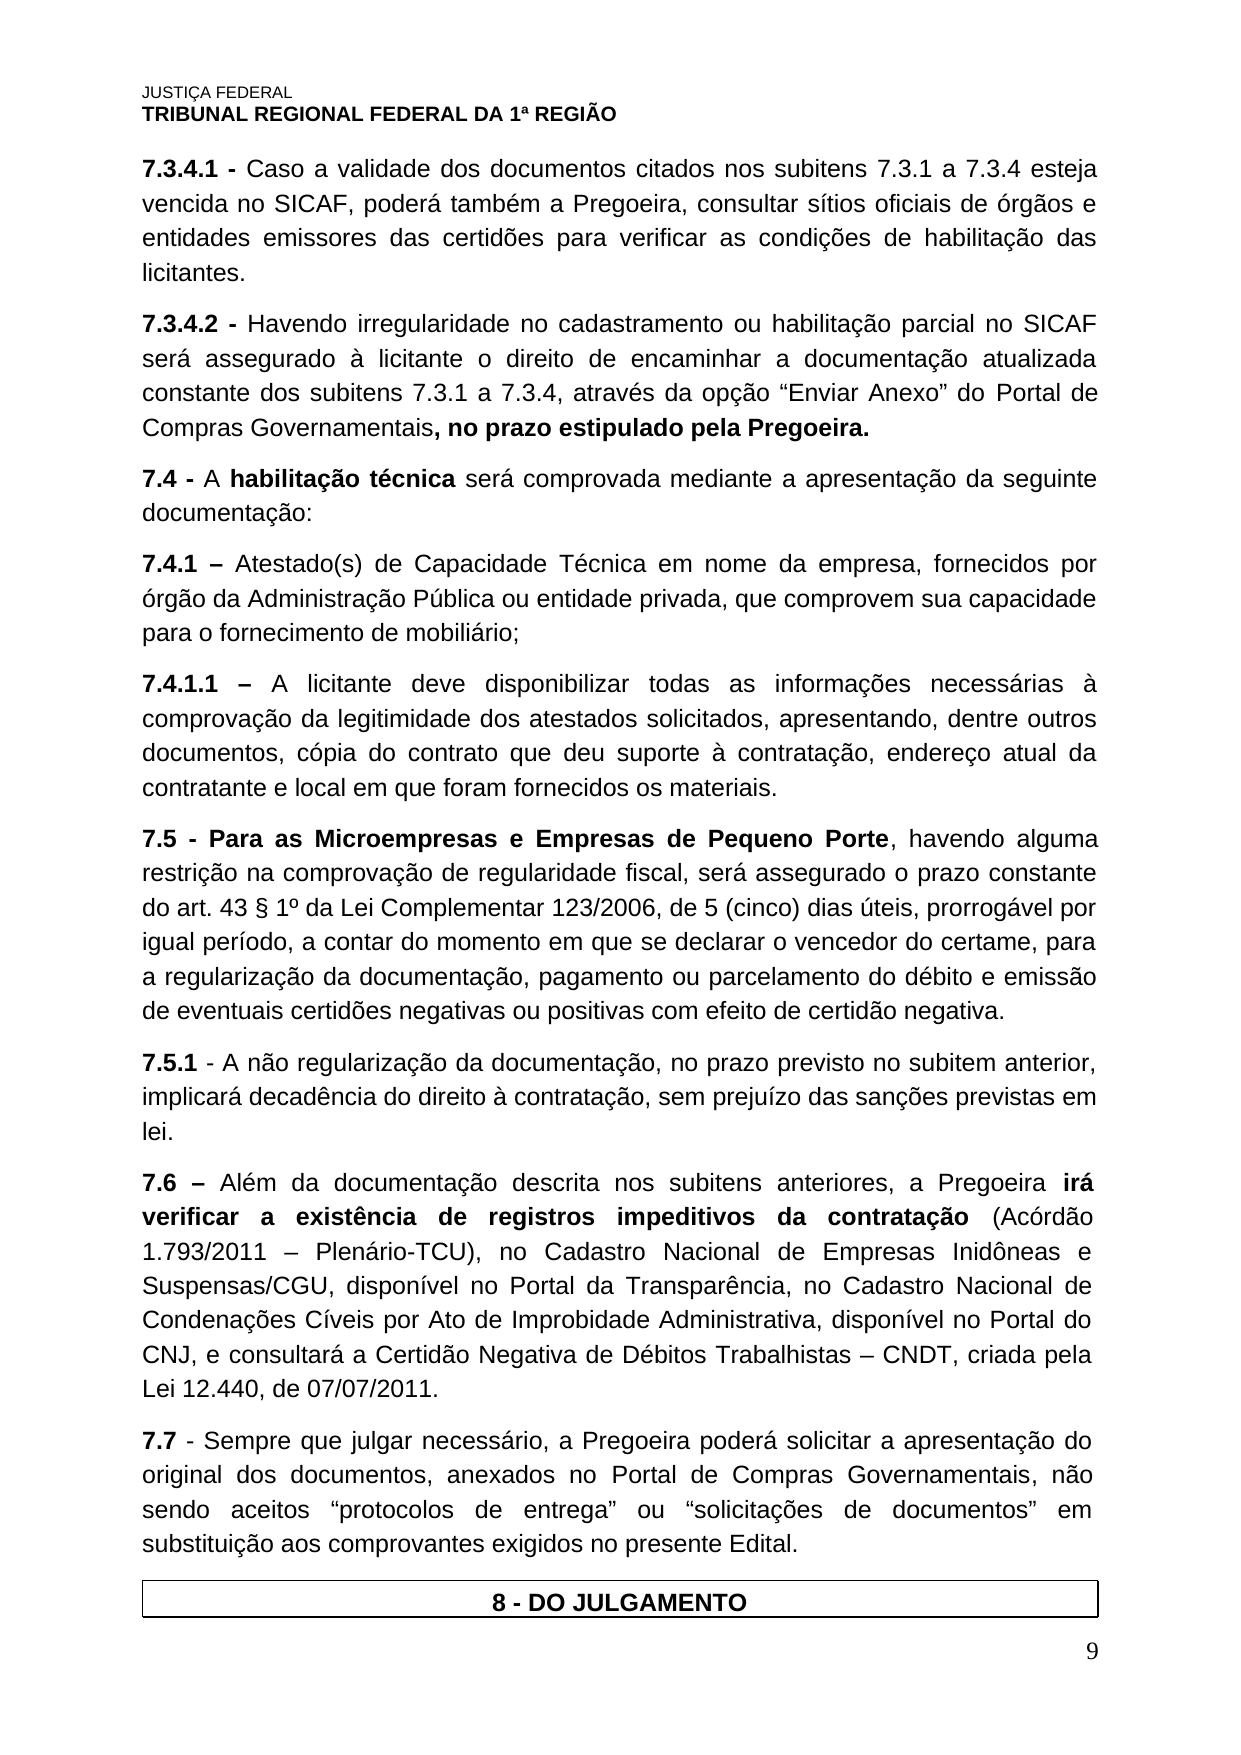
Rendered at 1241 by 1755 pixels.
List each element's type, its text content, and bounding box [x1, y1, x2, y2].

text 7.6 – Além da documentação descrita nos subitens anteriores, a Pregoeira irá verificar a existência de registros impeditivos da contratação (Acórdão 1.793/2011 – Plenário-TCU), no Cadastro Nacional de Empresas Inidôneas e Suspensas/CGU, disponível no Portal da Transparência, no Cadastro Nacional de Condenações Cíveis por Ato de Improbidade Administrativa, disponível no Portal do CNJ, e consultará a Certidão Negativa de Débitos Trabalhistas – CNDT, criada pela Lei 12.440, de 07/07/2011. [142, 1168, 1093, 1403]
text 7.3.4.2 - Havendo irregularidade no cadastramento ou habilitação parcial no SICAF será assegurado à licitante o direito de encaminhar a documentação atualizada constante dos subitens 7.3.1 a 7.3.4, através da opção “Enviar Anexo” do Portal de Compras Governamentais, no prazo estipulado pela Pregoeira. [142, 309, 1098, 441]
list 7.5 - Para as Microempresas e Empresas de Pequeno Porte, havendo alguma restrição na comprovação de regularidade fiscal, será assegurado o prazo constante do art. 43 § 1º da Lei Complementar 123/2006, de 5 (cinco) dias úteis, prorrogável por igual período, a contar do momento em que se declarar o vencedor do certame, para a regularização da documentação, pagamento ou parcelamento do débito e emissão de eventuais certidões negativas ou positivas com efeito de certidão negativa. [949, 824, 1098, 1025]
list 7.4.1.1 – A licitante deve disponibilizar todas as informações necessárias à comprovação da legitimidade dos atestados solicitados, apresentando, dentre outros documentos, cópia do contrato que deu suporte à contratação, endereço atual da contratante e local em que foram fornecidos os materiais. [142, 669, 273, 802]
text 7.4 - A habilitação técnica será comprovada mediante a apresentação da seguinte documentação: [142, 464, 1098, 527]
list 7.4.1 – Atestado(s) de Capacidade Técnica em nome da empresa, fornecidos por órgão da Administração Pública ou entidade privada, que comprovem sua capacidade para o fornecimento de mobiliário; [142, 549, 1098, 647]
text 7.7 - Sempre que julgar necessário, a Pregoeira poderá solicitar a apresentação do original dos documentos, anexados no Portal de Compras Governamentais, não sendo aceitos “protocolos de entrega” ou “solicitações de documentos” em substituição aos comprovantes exigidos no presente Edital. [142, 1426, 1093, 1558]
text 7.3.4.1 - Caso a validade dos documentos citados nos subitens 7.3.1 a 7.3.4 esteja vencida no SICAF, poderá também a Pregoeira, consultar sítios oficiais de órgãos e entidades emissores das certidões para verificar as condições de habilitação das licitantes. [142, 154, 1098, 287]
text 7.5.1 - A não regularização da documentação, no prazo previsto no subitem anterior, implicará decadência do direito à contratação, sem prejuízo das sanções previstas em lei. [949, 1047, 1098, 1145]
list 7.4.1.1 – A licitante deve disponibilizar todas as informações necessárias à comprovação da legitimidade dos atestados solicitados, apresentando, dentre outros documentos, cópia do contrato que deu suporte à contratação, endereço atual da contratante e local em que foram fornecidos os materiais. [949, 669, 1098, 802]
list 7.5 - Para as Microempresas e Empresas de Pequeno Porte, havendo alguma restrição na comprovação de regularidade fiscal, será assegurado o prazo constante do art. 43 § 1º da Lei Complementar 123/2006, de 5 (cinco) dias úteis, prorrogável por igual período, a contar do momento em que se declarar o vencedor do certame, para a regularização da documentação, pagamento ou parcelamento do débito e emissão de eventuais certidões negativas ou positivas com efeito de certidão negativa. [142, 824, 273, 1025]
text 7.5.1 - A não regularização da documentação, no prazo previsto no subitem anterior, implicará decadência do direito à contratação, sem prejuízo das sanções previstas em lei. [142, 1047, 273, 1145]
text 8 - DO JULGAMENTO [143, 1581, 1097, 1616]
